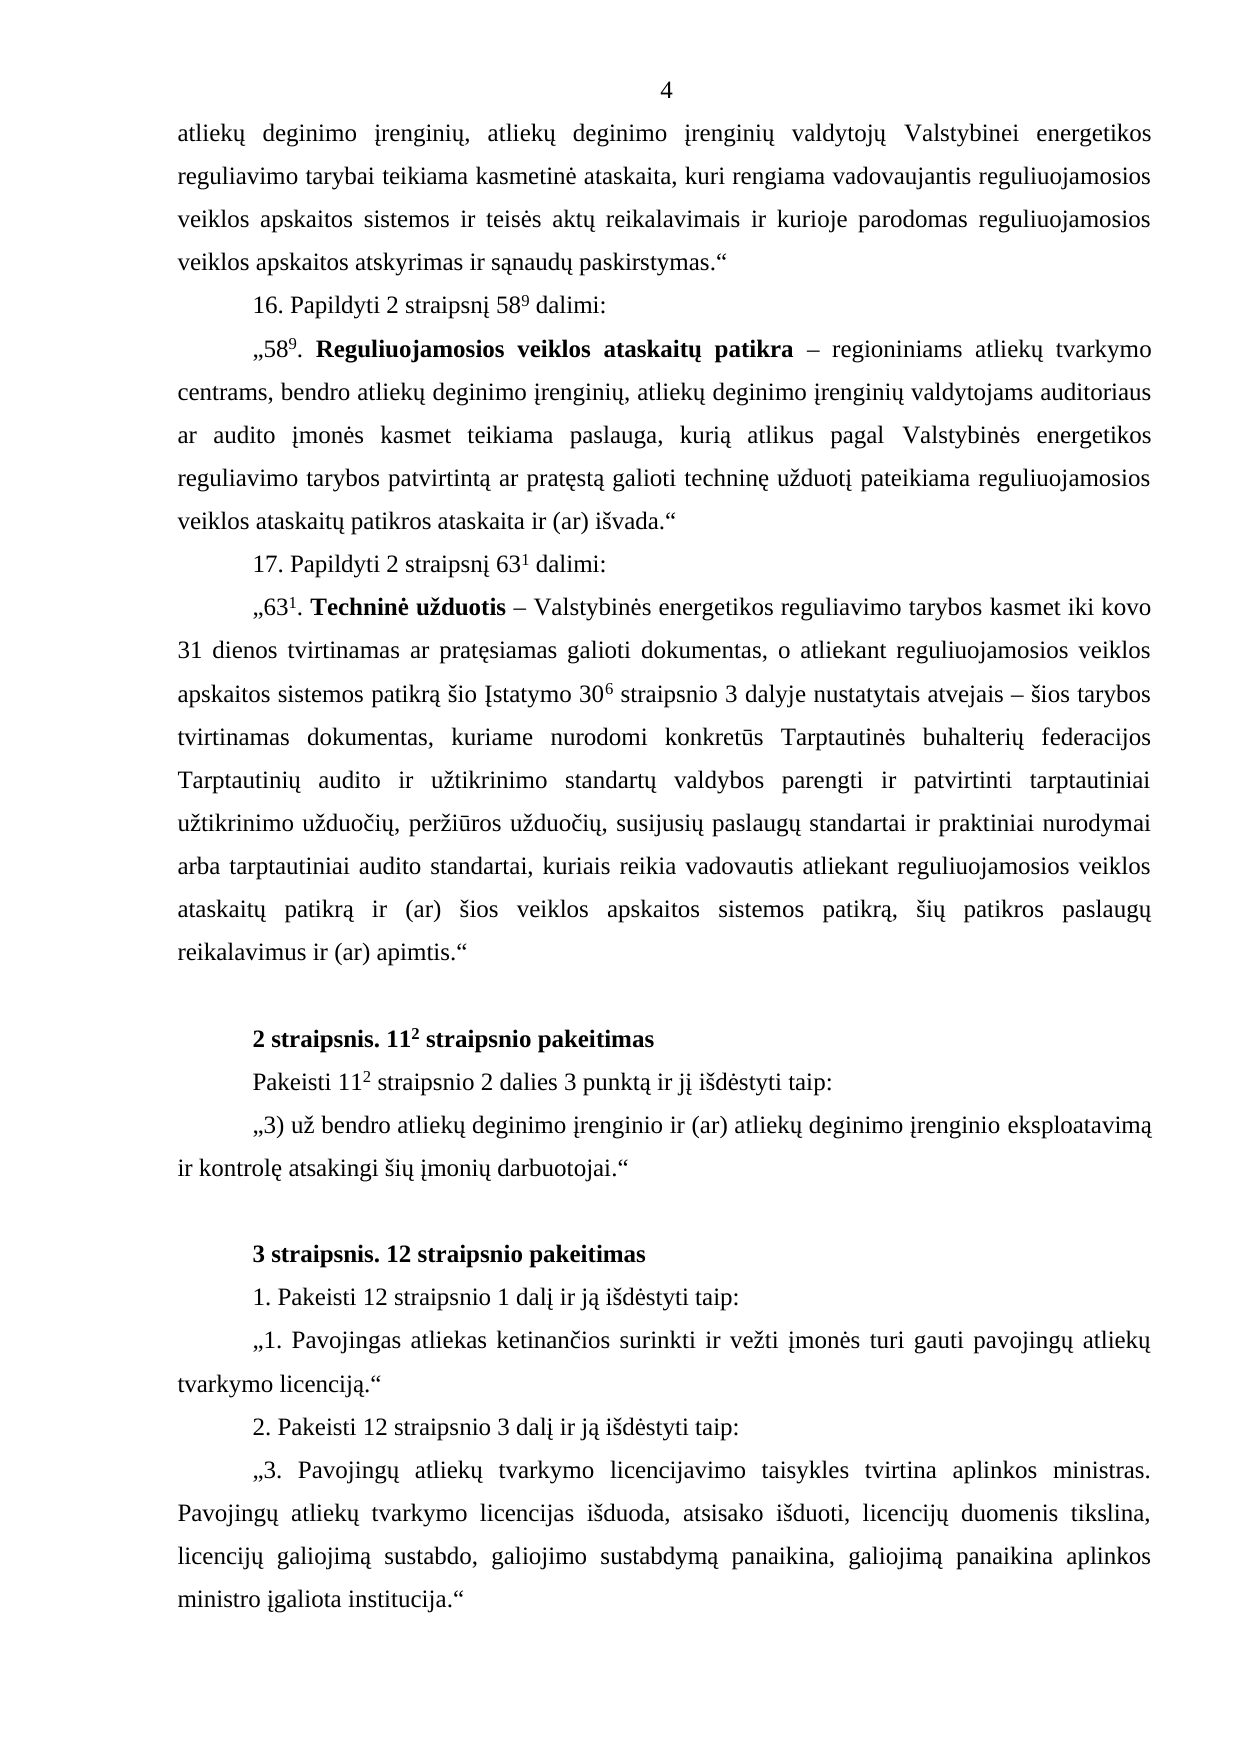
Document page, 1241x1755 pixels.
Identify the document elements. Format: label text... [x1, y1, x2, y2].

text 16. Papildyti 2 straipsnį 589 dalimi: [177, 291, 1152, 319]
text „631. Techninė užduotis – Valstybinės energetikos reguliavimo tarybos kasmet iki kovo 31 dienos tvirtinamas ar pratęsiamas galioti dokumentas, o atliekant reguliuojamosios veiklos apskaitos sistemos patikrą šio Įstatymo 306 straipsnio 3 dalyje nustatytais atvejais – šios tarybos tvirtinamas dokumentas, kuriame nurodomi konkretūs Tarptautinės buhalterių federacijos Tarptautinių audito ir užtikrinimo standartų valdybos parengti ir patvirtinti tarptautiniai užtikrinimo užduočių, peržiūros užduočių, susijusių paslaugų standartai ir praktiniai nurodymai arba tarptautiniai audito standartai, kuriais reikia vadovautis atliekant reguliuojamosios veiklos ataskaitų patikrą ir (ar) šios veiklos apskaitos sistemos patikrą, šių patikros paslaugų reikalavimus ir (ar) apimtis.“ [177, 592, 1152, 966]
text „3. Pavojingų atliekų tvarkymo licencijavimo taisykles tvirtina aplinkos ministras. Pavojingų atliekų tvarkymo licencijas išduoda, atsisako išduoti, licencijų duomenis tikslina, licencijų galiojimą sustabdo, galiojimo sustabdymą panaikina, galiojimą panaikina aplinkos ministro įgaliota institucija.“ [177, 1455, 1152, 1613]
text Pakeisti 112 straipsnio 2 dalies 3 punktą ir jį išdėstyti taip: [177, 1067, 1152, 1096]
text 2 straipsnis. 112 straipsnio pakeitimas [177, 1024, 1152, 1052]
text 3 straipsnis. 12 straipsnio pakeitimas [177, 1239, 1152, 1268]
text „589. Reguliuojamosios veiklos ataskaitų patikra – regioniniams atliekų tvarkymo centrams, bendro atliekų deginimo įrenginių, atliekų deginimo įrenginių valdytojams auditoriaus ar audito įmonės kasmet teikiama paslauga, kurią atlikus pagal Valstybinės energetikos reguliavimo tarybos patvirtintą ar pratęstą galioti techninę užduotį pateikiama reguliuojamosios veiklos ataskaitų patikros ataskaita ir (ar) išvada.“ [177, 334, 1152, 535]
text atliekų deginimo įrenginių, atliekų deginimo įrenginių valdytojų Valstybinei energetikos reguliavimo tarybai teikiama kasmetinė ataskaita, kuri rengiama vadovaujantis reguliuojamosios veiklos apskaitos sistemos ir teisės aktų reikalavimais ir kurioje parodomas reguliuojamosios veiklos apskaitos atskyrimas ir sąnaudų paskirstymas.“ [177, 118, 1152, 276]
text „1. Pavojingas atliekas ketinančios surinkti ir vežti įmonės turi gauti pavojingų atliekų tvarkymo licenciją.“ [177, 1326, 1152, 1397]
text 2. Pakeisti 12 straipsnio 3 dalį ir ją išdėstyti taip: [177, 1412, 1152, 1441]
text „3) už bendro atliekų deginimo įrenginio ir (ar) atliekų deginimo įrenginio eksploatavimą ir kontrolę atsakingi šių įmonių darbuotojai.“ [177, 1110, 1152, 1182]
text 1. Pakeisti 12 straipsnio 1 dalį ir ją išdėstyti taip: [177, 1282, 1152, 1311]
text 17. Papildyti 2 straipsnį 631 dalimi: [177, 549, 1152, 578]
